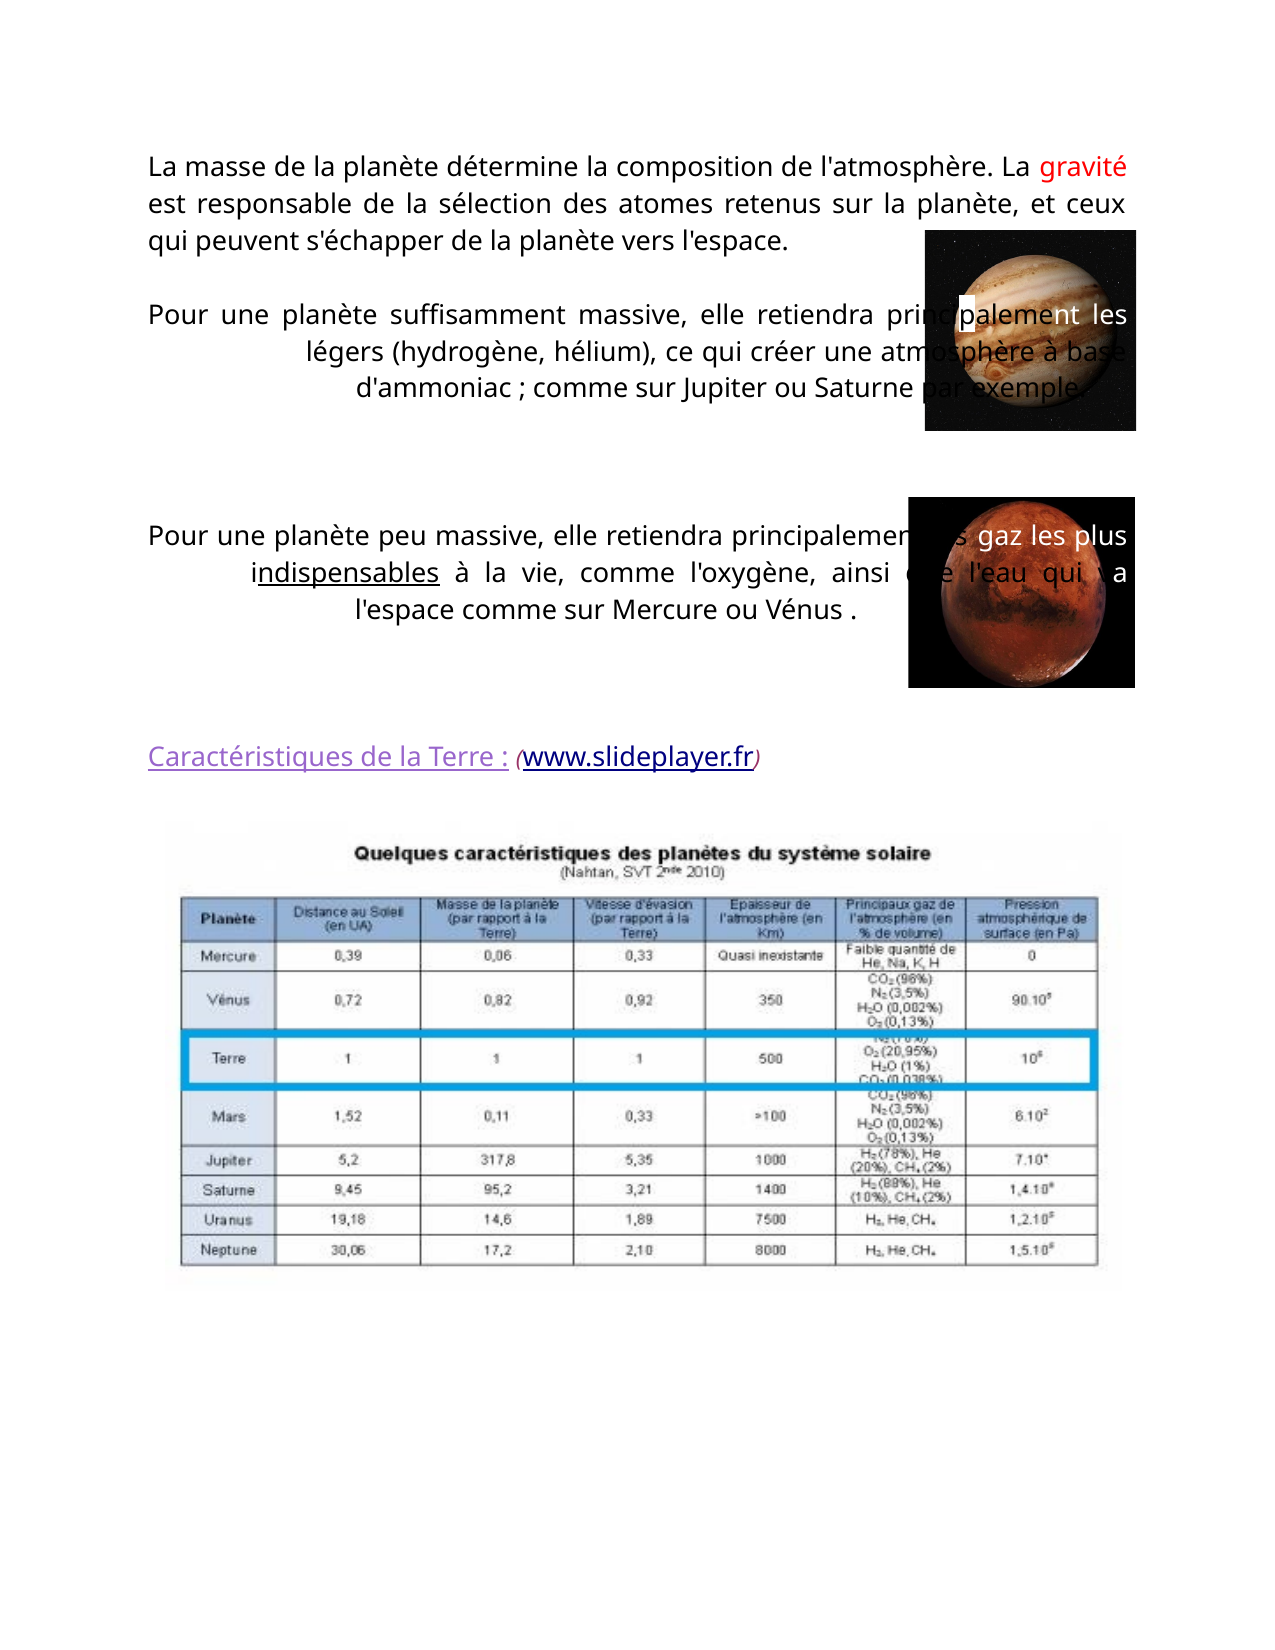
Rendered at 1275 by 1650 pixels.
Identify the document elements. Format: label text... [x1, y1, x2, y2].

picture [165, 821, 1203, 1482]
text Caractéristiques de la Terre : (www.slideplayer.fr) [148, 738, 1127, 774]
picture [926, 384, 934, 395]
picture [909, 569, 917, 580]
text Pour une planète peu massive, elle retiendra principalement les gaz les plus lourds, indispensables à la vie, comme l'oxygène, ainsi que l'eau qui va s'évaporer dans l'espace comme sur Mercure ou Vénus . [148, 516, 908, 627]
picture [924, 230, 1137, 431]
picture [908, 497, 1135, 688]
text La masse de la planète détermine la composition de l'atmosphère. La gravité est responsable de la sélection des atomes retenus sur la planète, et ceux qui peuvent s'échapper de la planète vers l'espace. [148, 148, 1127, 258]
text Pour une planète suffisamment massive, elle retiendra principalement les gaz les plus légers (hydrogène, hélium), ce qui créer une atmosphère à base de méthane, ou d'ammoniac ; comme sur Jupiter ou Saturne par exemple. [148, 295, 924, 406]
